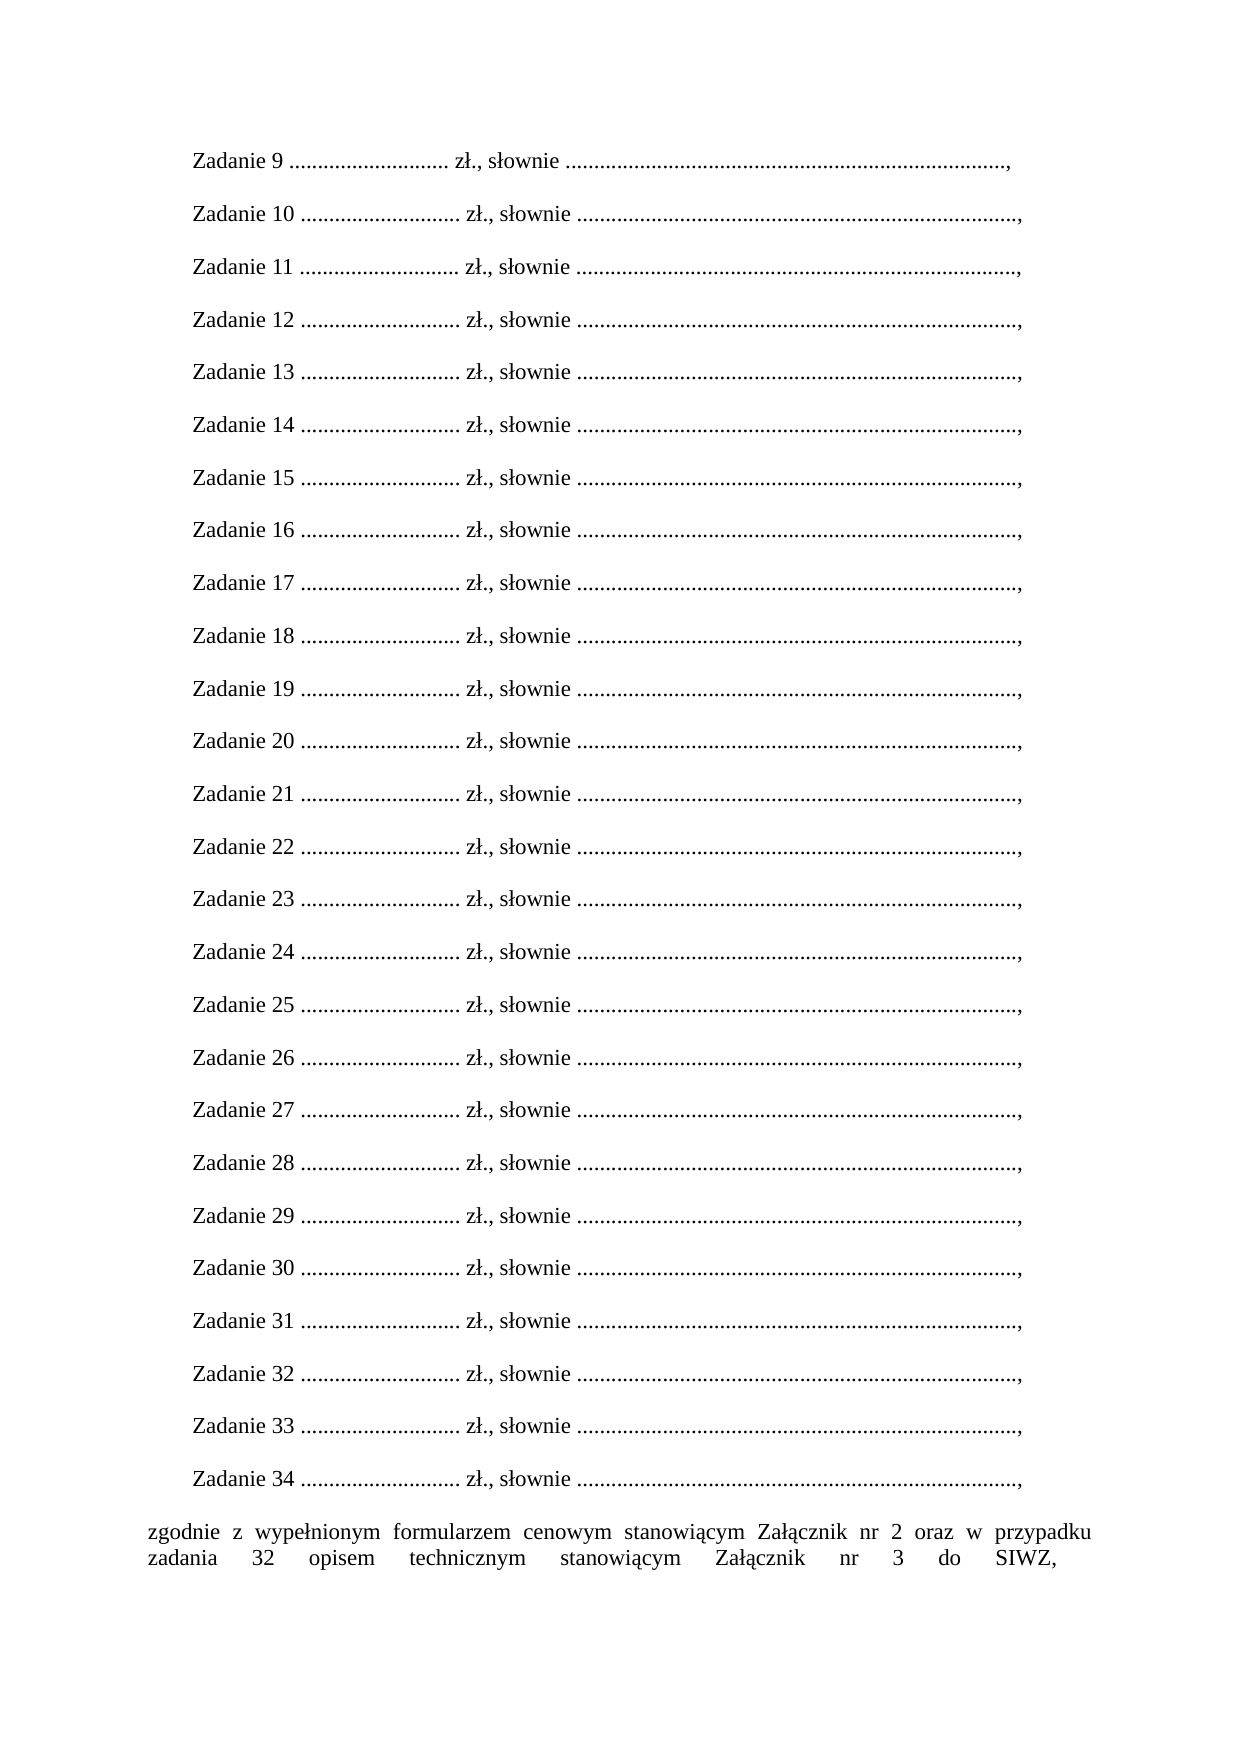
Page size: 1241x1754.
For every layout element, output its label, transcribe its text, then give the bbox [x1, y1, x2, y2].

text Zadanie 31 ............................ zł., słownie ............................................................................., [192, 1307, 1093, 1333]
text Zadanie 32 ............................ zł., słownie ............................................................................., [192, 1360, 1093, 1386]
text Zadanie 13 ............................ zł., słownie ............................................................................., [192, 358, 1093, 385]
text Zadanie 11 ............................ zł., słownie ............................................................................., [192, 253, 1093, 279]
text Zadanie 15 ............................ zł., słownie ............................................................................., [192, 464, 1093, 490]
text Zadanie 33 ............................ zł., słownie ............................................................................., [192, 1413, 1093, 1439]
text Zadanie 27 ............................ zł., słownie ............................................................................., [192, 1096, 1093, 1123]
text Zadanie 24 ............................ zł., słownie ............................................................................., [192, 938, 1093, 964]
text Zadanie 20 ............................ zł., słownie ............................................................................., [192, 727, 1093, 754]
text Zadanie 25 ............................ zł., słownie ............................................................................., [192, 991, 1093, 1017]
text Zadanie 17 ............................ zł., słownie ............................................................................., [192, 569, 1093, 596]
text Zadanie 12 ............................ zł., słownie ............................................................................., [192, 306, 1093, 332]
text Zadanie 23 ............................ zł., słownie ............................................................................., [192, 886, 1093, 912]
text Zadanie 9 ............................ zł., słownie ............................................................................., [192, 148, 1093, 174]
text Zadanie 14 ............................ zł., słownie ............................................................................., [192, 411, 1093, 437]
text Zadanie 16 ............................ zł., słownie ............................................................................., [192, 517, 1093, 543]
text Zadanie 19 ............................ zł., słownie ............................................................................., [192, 675, 1093, 701]
text Zadanie 28 ............................ zł., słownie ............................................................................., [192, 1149, 1093, 1175]
text Zadanie 22 ............................ zł., słownie ............................................................................., [192, 833, 1093, 859]
text Zadanie 10 ............................ zł., słownie ............................................................................., [192, 200, 1093, 227]
text Zadanie 26 ............................ zł., słownie ............................................................................., [192, 1044, 1093, 1070]
text Zadanie 21 ............................ zł., słownie ............................................................................., [192, 780, 1093, 806]
text Zadanie 30 ............................ zł., słownie ............................................................................., [192, 1254, 1093, 1281]
text Zadanie 29 ............................ zł., słownie ............................................................................., [192, 1202, 1093, 1228]
text Zadanie 18 ............................ zł., słownie ............................................................................., [192, 622, 1093, 648]
text Zadanie 34 ............................ zł., słownie ............................................................................., [192, 1465, 1093, 1492]
text zgodnie z wypełnionym formularzem cenowym stanowiącym Załącznik nr 2 oraz w przypadku zadania 32 opisem technicznym stanowiącym Załącznik nr 3 do SIWZ, [148, 1518, 1093, 1571]
